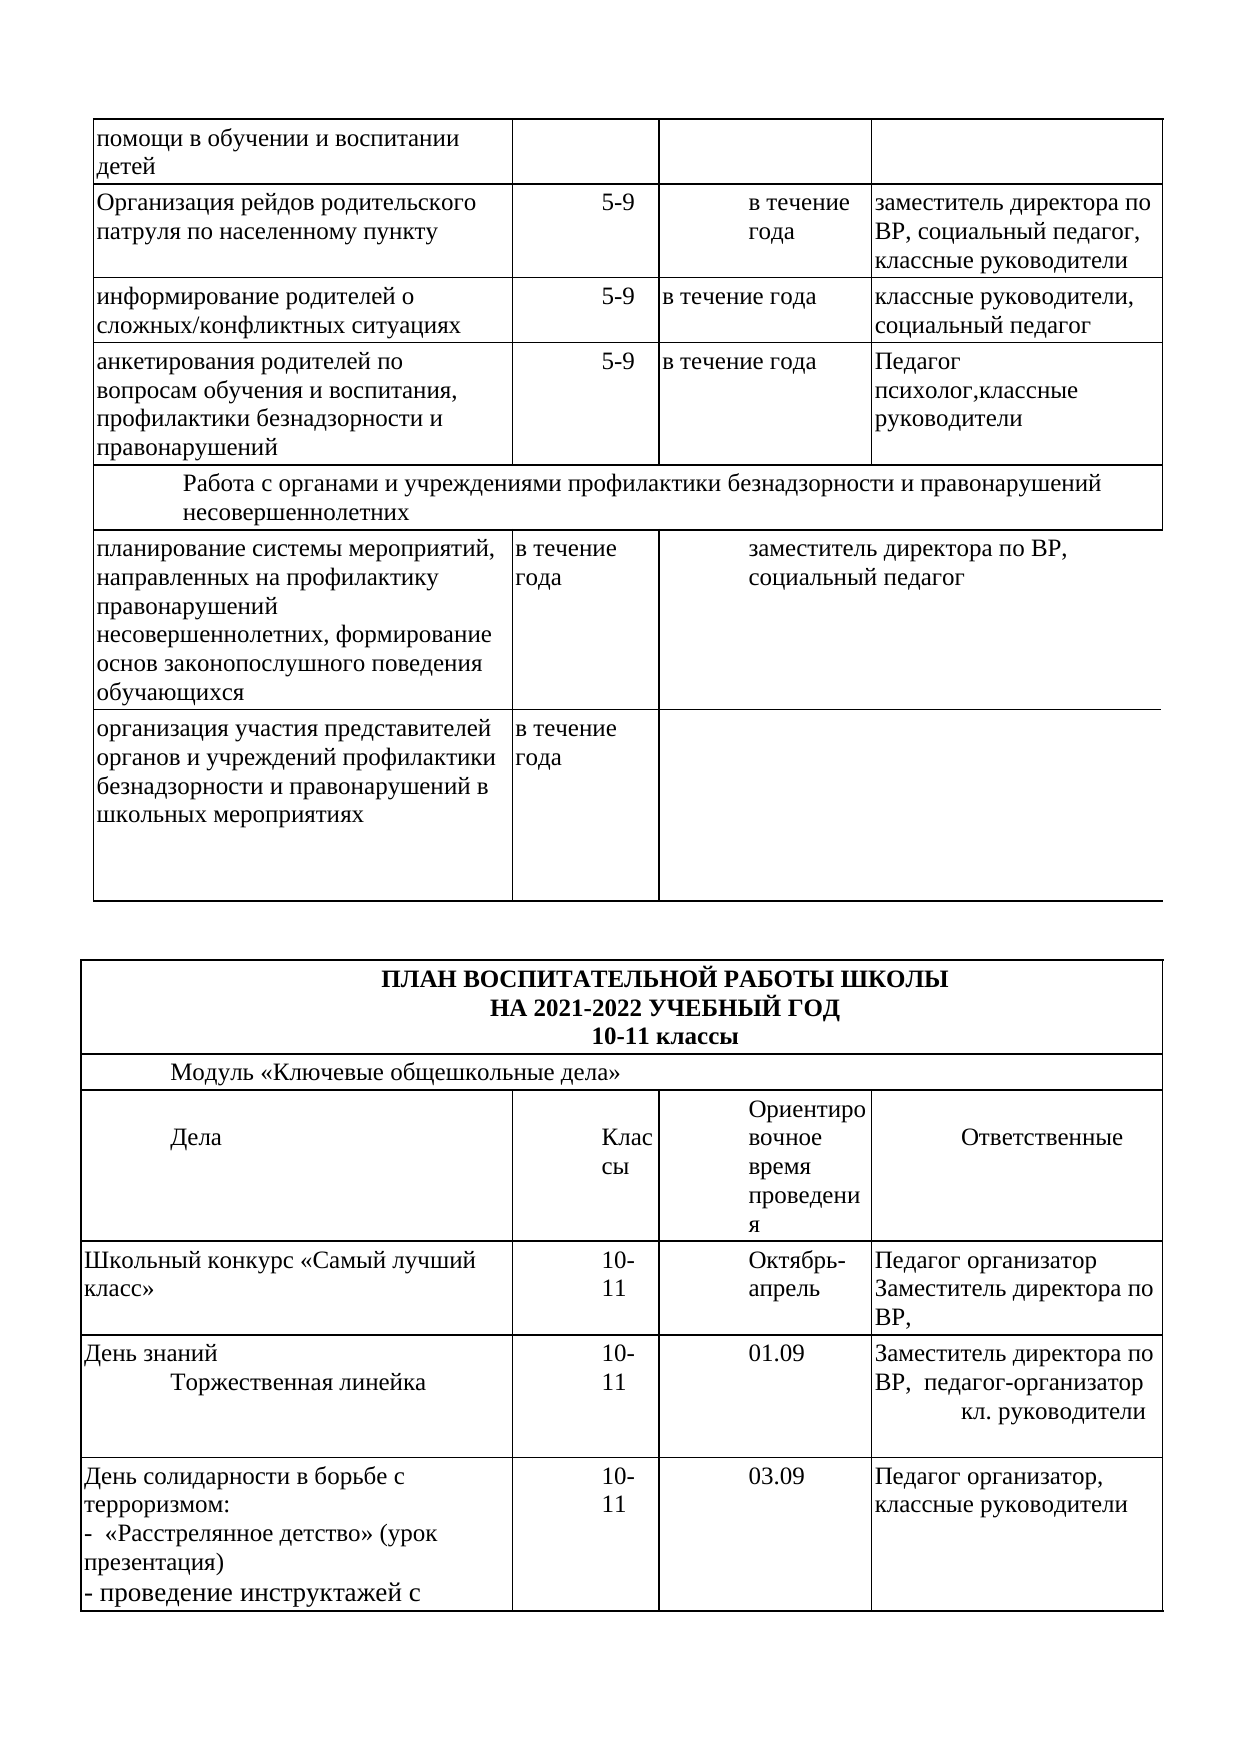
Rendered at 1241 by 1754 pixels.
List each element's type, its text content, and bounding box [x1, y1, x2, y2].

table_cell заместитель директора по ВР, социальный педагог [660, 531, 1163, 709]
table_cell Школьный конкурс «Самый лучший класс» [82, 1242, 512, 1334]
table_cell [94, 831, 512, 866]
table_cell в течение года [513, 531, 658, 709]
table_cell [513, 831, 658, 866]
table_cell 5-9 [513, 278, 658, 342]
table_cell [513, 866, 658, 900]
table_cell [660, 709, 1163, 831]
table_header ПЛАН ВОСПИТАТЕЛЬНОЙ РАБОТЫ ШКОЛЫ НА 2021-2022 УЧЕБНЫЙ ГОД 10-11 классы [82, 961, 1162, 1053]
table_cell Работа с органами и учреждениями профилактики безнадзорности и правонарушений несовершеннолетних [94, 466, 1162, 529]
table_cell в течение года [513, 710, 658, 831]
table_cell Организация рейдов родительского патруля по населенному пункту [94, 185, 512, 277]
table_cell Педагог организатор, классные руководители [872, 1458, 1162, 1610]
table_cell 01.09 [660, 1336, 871, 1456]
table_cell Ориентировочное время проведения [660, 1091, 871, 1240]
table_cell помощи в обучении и воспитании детей [94, 120, 512, 183]
table_cell заместитель директора по ВР, социальный педагог, классные руководители [872, 185, 1162, 277]
table_cell Педагог психолог,классные руководители [872, 343, 1162, 464]
table_cell Ответственные [872, 1091, 1162, 1240]
table_cell организация участия представителей органов и учреждений профилактики безнадзорности и правонарушений в школьных мероприятиях [94, 710, 512, 831]
table_cell День солидарности в борьбе с терроризмом: - «Расстрелянное детство» (урок презентация) - проведение инструктажей с [82, 1458, 512, 1610]
table_cell 10-11 [513, 1336, 658, 1456]
table_cell Классы [513, 1091, 658, 1240]
table_cell в течение года [660, 343, 871, 464]
table_cell планирование системы мероприятий, направленных на профилактику правонарушений несовершеннолетних, формирование основ законопослушного поведения обучающихся [94, 531, 512, 709]
table_cell Октябрь-апрель [660, 1242, 871, 1334]
table_cell [872, 120, 1162, 183]
table_cell [94, 866, 512, 900]
table_cell [513, 120, 658, 183]
table_cell [660, 120, 871, 183]
table_cell Дела [82, 1091, 512, 1240]
table_cell Педагог организатор Заместитель директора по ВР, [872, 1242, 1162, 1334]
table_cell анкетирования родителей по вопросам обучения и воспитания, профилактики безнадзорности и правонарушений [94, 343, 512, 464]
table_cell [660, 866, 1163, 900]
table_cell в течение года [660, 185, 871, 277]
table_cell в течение года [660, 278, 871, 342]
table_cell Заместитель директора по ВР, педагог-организатор кл. руководители [872, 1336, 1162, 1456]
table_cell 5-9 [513, 343, 658, 464]
table_cell 03.09 [660, 1458, 871, 1610]
table_cell классные руководители, социальный педагог [872, 278, 1162, 342]
table_cell День знаний Торжественная линейка [82, 1336, 512, 1456]
table_cell 10-11 [513, 1242, 658, 1334]
table_cell Модуль «Ключевые общешкольные дела» [82, 1055, 1162, 1089]
table_cell 5-9 [513, 185, 658, 277]
table_cell [660, 831, 1163, 866]
table_cell 10-11 [513, 1458, 658, 1610]
table_cell информирование родителей о сложных/конфликтных ситуациях [94, 278, 512, 342]
